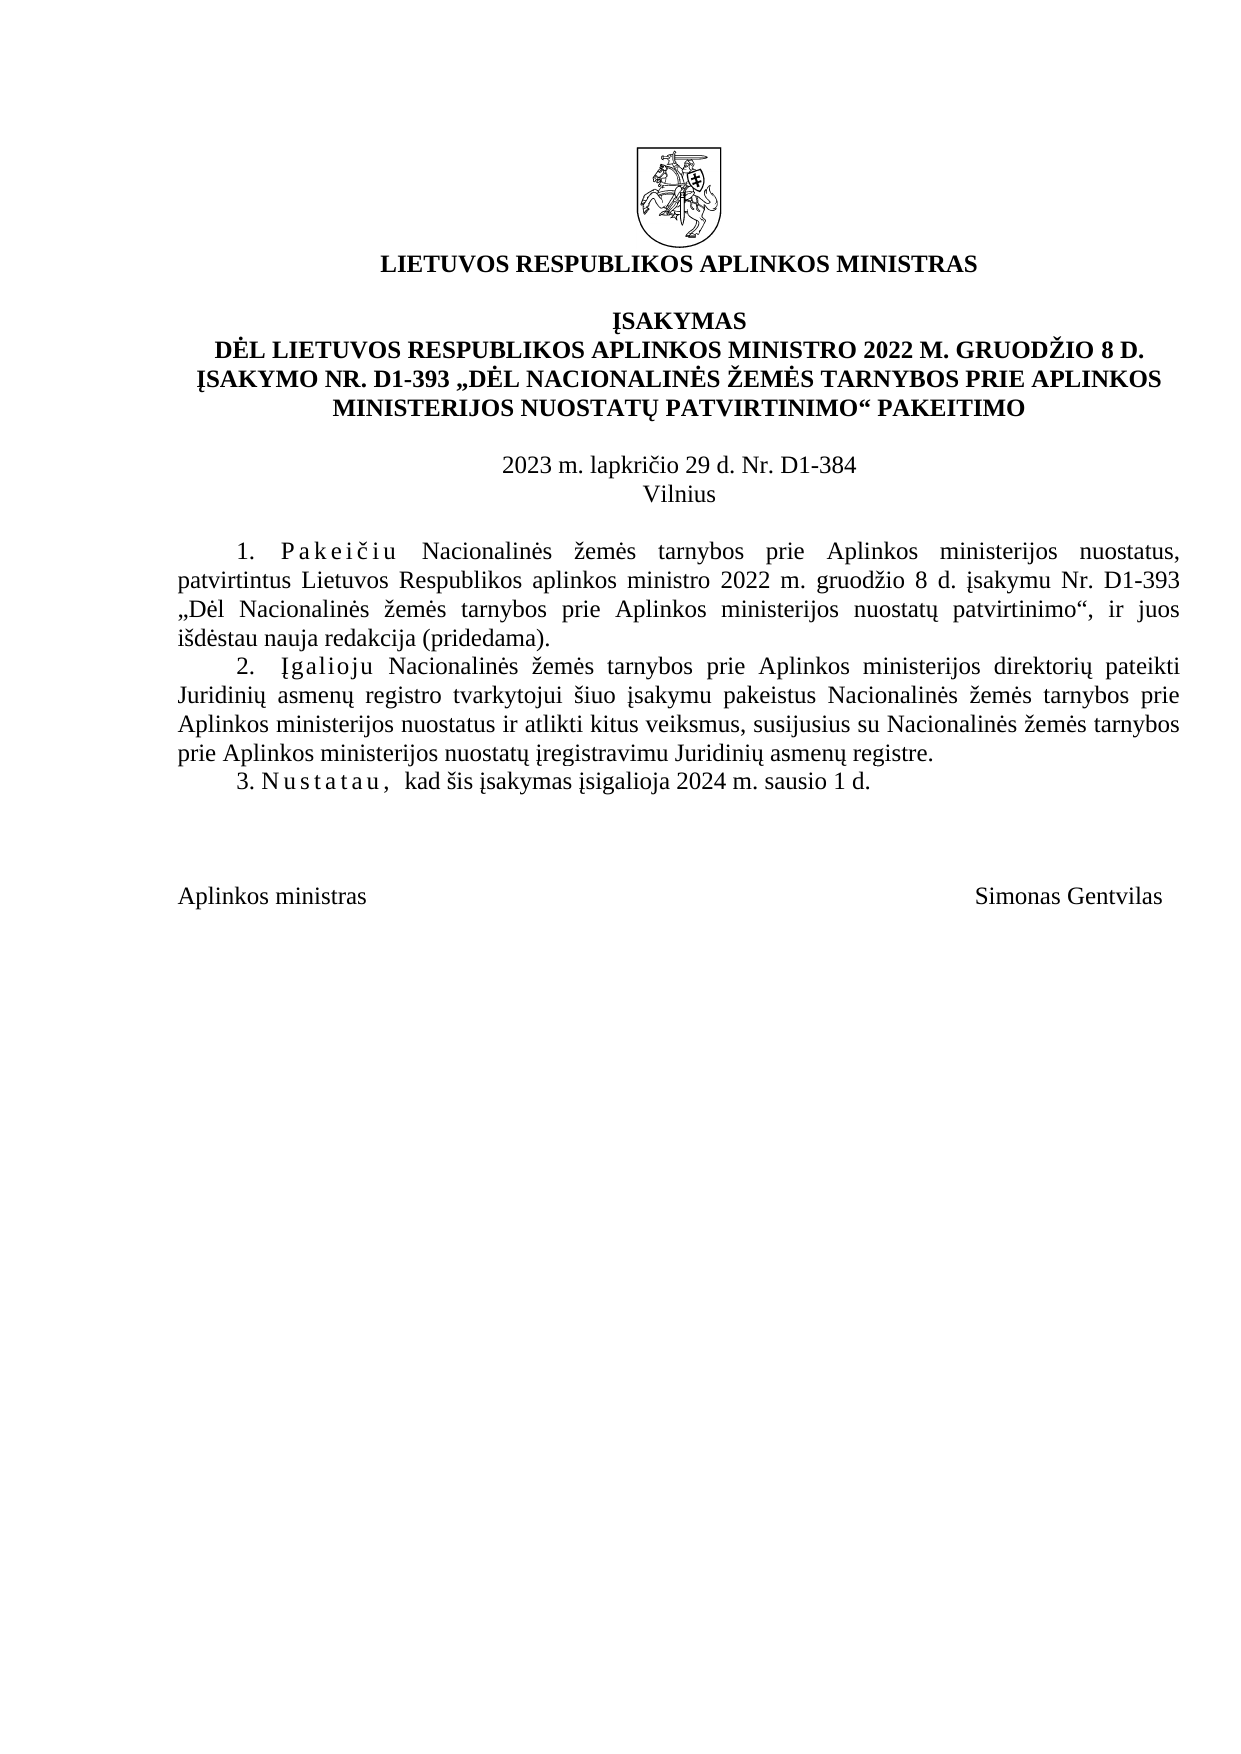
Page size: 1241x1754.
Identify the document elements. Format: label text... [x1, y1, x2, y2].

text DĖL LIETUVOS RESPUBLIKOS APLINKOS MINISTRO 2022 M. GRUODŽIO 8 D. ĮSAKYMO NR. D1-393 „DĖL NACIONALINĖS ŽEMĖS TARNYBOS PRIE APLINKOS MINISTERIJOS NUOSTATŲ PATVIRTINIMO“ PAKEITIMO [177, 335, 1181, 421]
text 2023 m. lapkričio 29 d. Nr. D1-384 [177, 450, 1181, 479]
text Vilnius [177, 479, 1181, 508]
text 1. Pakeičiu Nacionalinės žemės tarnybos prie Aplinkos ministerijos nuostatus, patvirtintus Lietuvos Respublikos aplinkos ministro 2022 m. gruodžio 8 d. įsakymu Nr. D1-393 „Dėl Nacionalinės žemės tarnybos prie Aplinkos ministerijos nuostatų patvirtinimo“, ir juos išdėstau nauja redakcija (pridedama). [177, 536, 1181, 651]
text Aplinkos ministras Simonas Gentvilas [177, 881, 1181, 910]
text ĮSAKYMAS [177, 306, 1181, 335]
text 3. Nustatau, kad šis įsakymas įsigalioja 2024 m. sausio 1 d. [177, 766, 1181, 795]
text LIETUVOS RESPUBLIKOS APLINKOS MINISTRAS [177, 249, 1181, 278]
text 2. Įgalioju Nacionalinės žemės tarnybos prie Aplinkos ministerijos direktorių pateikti Juridinių asmenų registro tvarkytojui šiuo įsakymu pakeistus Nacionalinės žemės tarnybos prie Aplinkos ministerijos nuostatus ir atlikti kitus veiksmus, susijusius su Nacionalinės žemės tarnybos prie Aplinkos ministerijos nuostatų įregistravimu Juridinių asmenų registre. [177, 651, 1181, 766]
